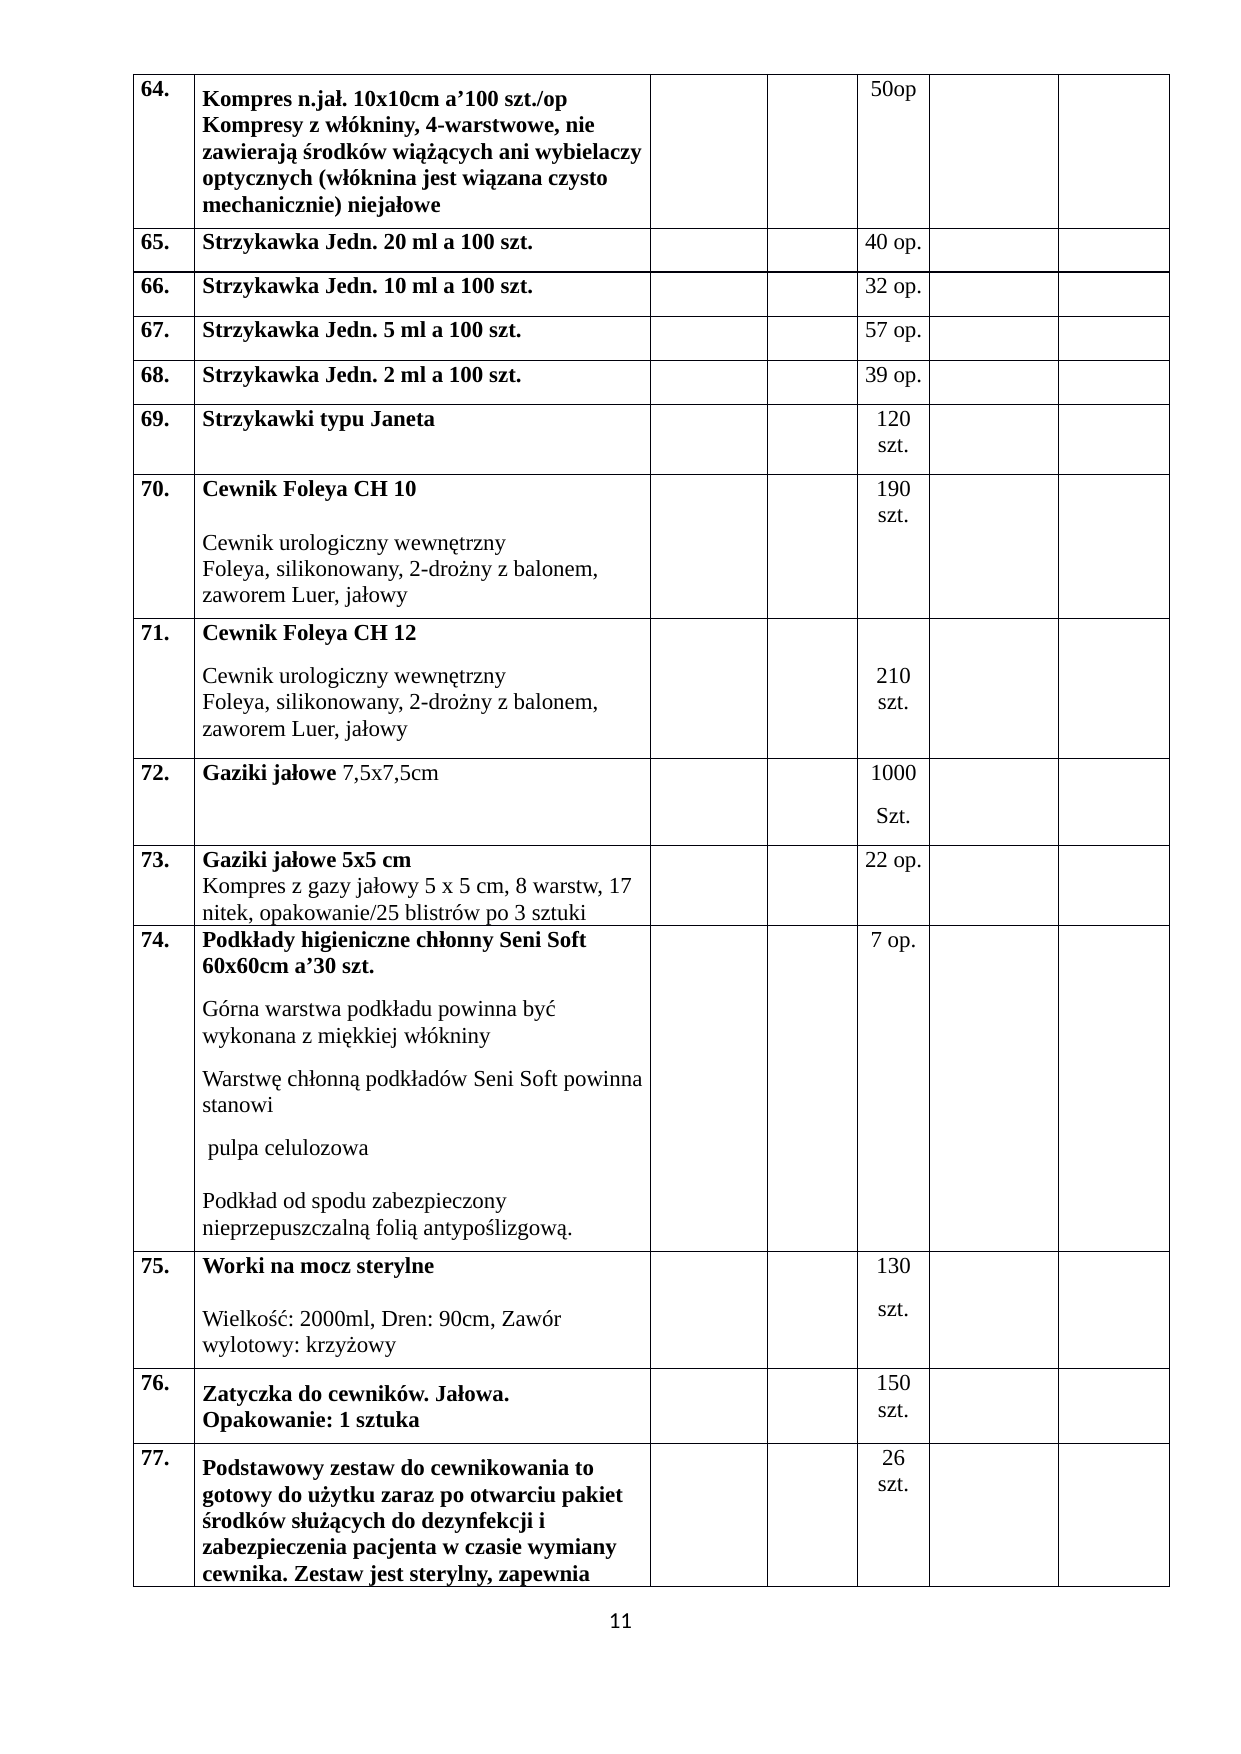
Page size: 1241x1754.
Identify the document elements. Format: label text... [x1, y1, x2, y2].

table_cell [1059, 317, 1169, 359]
table_cell [651, 361, 767, 404]
table_cell [134, 475, 194, 618]
table_cell Zatyczka do cewników. Jałowa. Opakowanie: 1 sztuka [195, 1369, 650, 1443]
table_cell Kompres n.jał. 10x10cm a’100 szt./op Kompresy z włókniny, 4-warstwowe, nie zawierają środków wiążących ani wybielaczy optycznych (włóknina jest wiązana czysto mechanicznie) niejałowe [195, 75, 650, 227]
table_cell [1059, 846, 1169, 925]
table_cell [930, 229, 1058, 271]
table_cell 39 op. [858, 361, 929, 404]
table_cell [651, 229, 767, 271]
table_cell Podkłady higieniczne chłonny Seni Soft 60x60cm a’30 szt. Górna warstwa podkładu powinna być wykonana z miękkiej włókniny Warstwę chłonną podkładów Seni Soft powinna stanowi pulpa celulozowa Podkład od spodu zabezpieczony nieprzepuszczalną folią antypoślizgową. [195, 926, 650, 1251]
table_cell [134, 229, 194, 271]
table_cell [768, 846, 857, 925]
table_cell [768, 405, 857, 474]
table_cell [134, 75, 194, 227]
table_cell [651, 317, 767, 359]
table_cell [651, 759, 767, 845]
table_cell [768, 1252, 857, 1368]
table_cell Cewnik Foleya CH 10 Cewnik urologiczny wewnętrzny Foleya, silikonowany, 2-drożny z balonem, zaworem Luer, jałowy [195, 475, 650, 618]
table_cell [768, 475, 857, 618]
table_cell Gaziki jałowe 7,5x7,5cm [195, 759, 650, 845]
table_cell 32 op. [858, 273, 929, 316]
table_cell [651, 1369, 767, 1443]
table_cell [768, 361, 857, 404]
table_cell Strzykawka Jedn. 20 ml a 100 szt. [195, 229, 650, 271]
table_cell [134, 1369, 194, 1443]
table_cell [930, 619, 1058, 758]
table_cell [134, 273, 194, 316]
table_cell [651, 405, 767, 474]
table_cell [930, 75, 1058, 227]
table_cell [134, 405, 194, 474]
table_cell [1059, 1444, 1169, 1586]
table_cell [134, 846, 194, 925]
table_cell [651, 1252, 767, 1368]
table_cell [768, 75, 857, 227]
table_cell [1059, 75, 1169, 227]
table_cell [651, 619, 767, 758]
table_cell [930, 1369, 1058, 1443]
table_cell 40 op. [858, 229, 929, 271]
table_cell 22 op. [858, 846, 929, 925]
table_cell [930, 405, 1058, 474]
table_cell Strzykawka Jedn. 5 ml a 100 szt. [195, 317, 650, 359]
table_cell [134, 1444, 194, 1586]
table_cell [930, 759, 1058, 845]
table_cell [1059, 759, 1169, 845]
table_cell [134, 759, 194, 845]
table_cell [930, 1444, 1058, 1586]
table_cell 130 szt. [858, 1252, 929, 1368]
table_cell 7 op. [858, 926, 929, 1251]
table_cell Strzykawka Jedn. 10 ml a 100 szt. [195, 273, 650, 316]
table_cell [134, 926, 194, 1251]
table_cell [651, 1444, 767, 1586]
table_cell [930, 361, 1058, 404]
table_cell [768, 229, 857, 271]
table_cell 190 szt. [858, 475, 929, 618]
table_cell [768, 1444, 857, 1586]
table_cell [930, 475, 1058, 618]
table_cell [768, 926, 857, 1251]
table_cell [1059, 1252, 1169, 1368]
table_cell [134, 1252, 194, 1368]
table_cell Worki na mocz sterylne Wielkość: 2000ml, Dren: 90cm, Zawór wylotowy: krzyżowy [195, 1252, 650, 1368]
table_cell [930, 317, 1058, 359]
table_cell [930, 273, 1058, 316]
table_cell [1059, 273, 1169, 316]
table_cell [134, 361, 194, 404]
table_cell 50op [858, 75, 929, 227]
table_cell Podstawowy zestaw do cewnikowania to gotowy do użytku zaraz po otwarciu pakiet środków służących do dezynfekcji i zabezpieczenia pacjenta w czasie wymiany cewnika. Zestaw jest sterylny, zapewnia [195, 1444, 650, 1586]
table_cell [651, 273, 767, 316]
table_cell [768, 1369, 857, 1443]
table_cell 57 op. [858, 317, 929, 359]
table_cell 120 szt. [858, 405, 929, 474]
table_cell [1059, 405, 1169, 474]
table_cell [651, 846, 767, 925]
table_cell [768, 759, 857, 845]
table_cell [651, 75, 767, 227]
table_cell [768, 619, 857, 758]
table_cell [1059, 619, 1169, 758]
table_cell [1059, 1369, 1169, 1443]
table_cell [1059, 475, 1169, 618]
table_cell 1000 Szt. [858, 759, 929, 845]
table_cell [651, 475, 767, 618]
table_cell Strzykawka Jedn. 2 ml a 100 szt. [195, 361, 650, 404]
table_cell [134, 317, 194, 359]
table_cell [134, 619, 194, 758]
table_cell [930, 846, 1058, 925]
table_cell [768, 317, 857, 359]
table_cell Gaziki jałowe 5x5 cm Kompres z gazy jałowy 5 x 5 cm, 8 warstw, 17 nitek, opakowanie/25 blistrów po 3 sztuki [195, 846, 650, 925]
table_cell [768, 273, 857, 316]
table_cell [1059, 361, 1169, 404]
table_cell [651, 926, 767, 1251]
table_cell [930, 926, 1058, 1251]
table_cell 26 szt. [858, 1444, 929, 1586]
table_cell 150 szt. [858, 1369, 929, 1443]
table_cell Strzykawki typu Janeta [195, 405, 650, 474]
table_cell 210 szt. [858, 619, 929, 758]
table_cell Cewnik Foleya CH 12 Cewnik urologiczny wewnętrzny Foleya, silikonowany, 2-drożny z balonem, zaworem Luer, jałowy [195, 619, 650, 758]
table_cell [1059, 926, 1169, 1251]
table_cell [930, 1252, 1058, 1368]
table_cell [1059, 229, 1169, 271]
